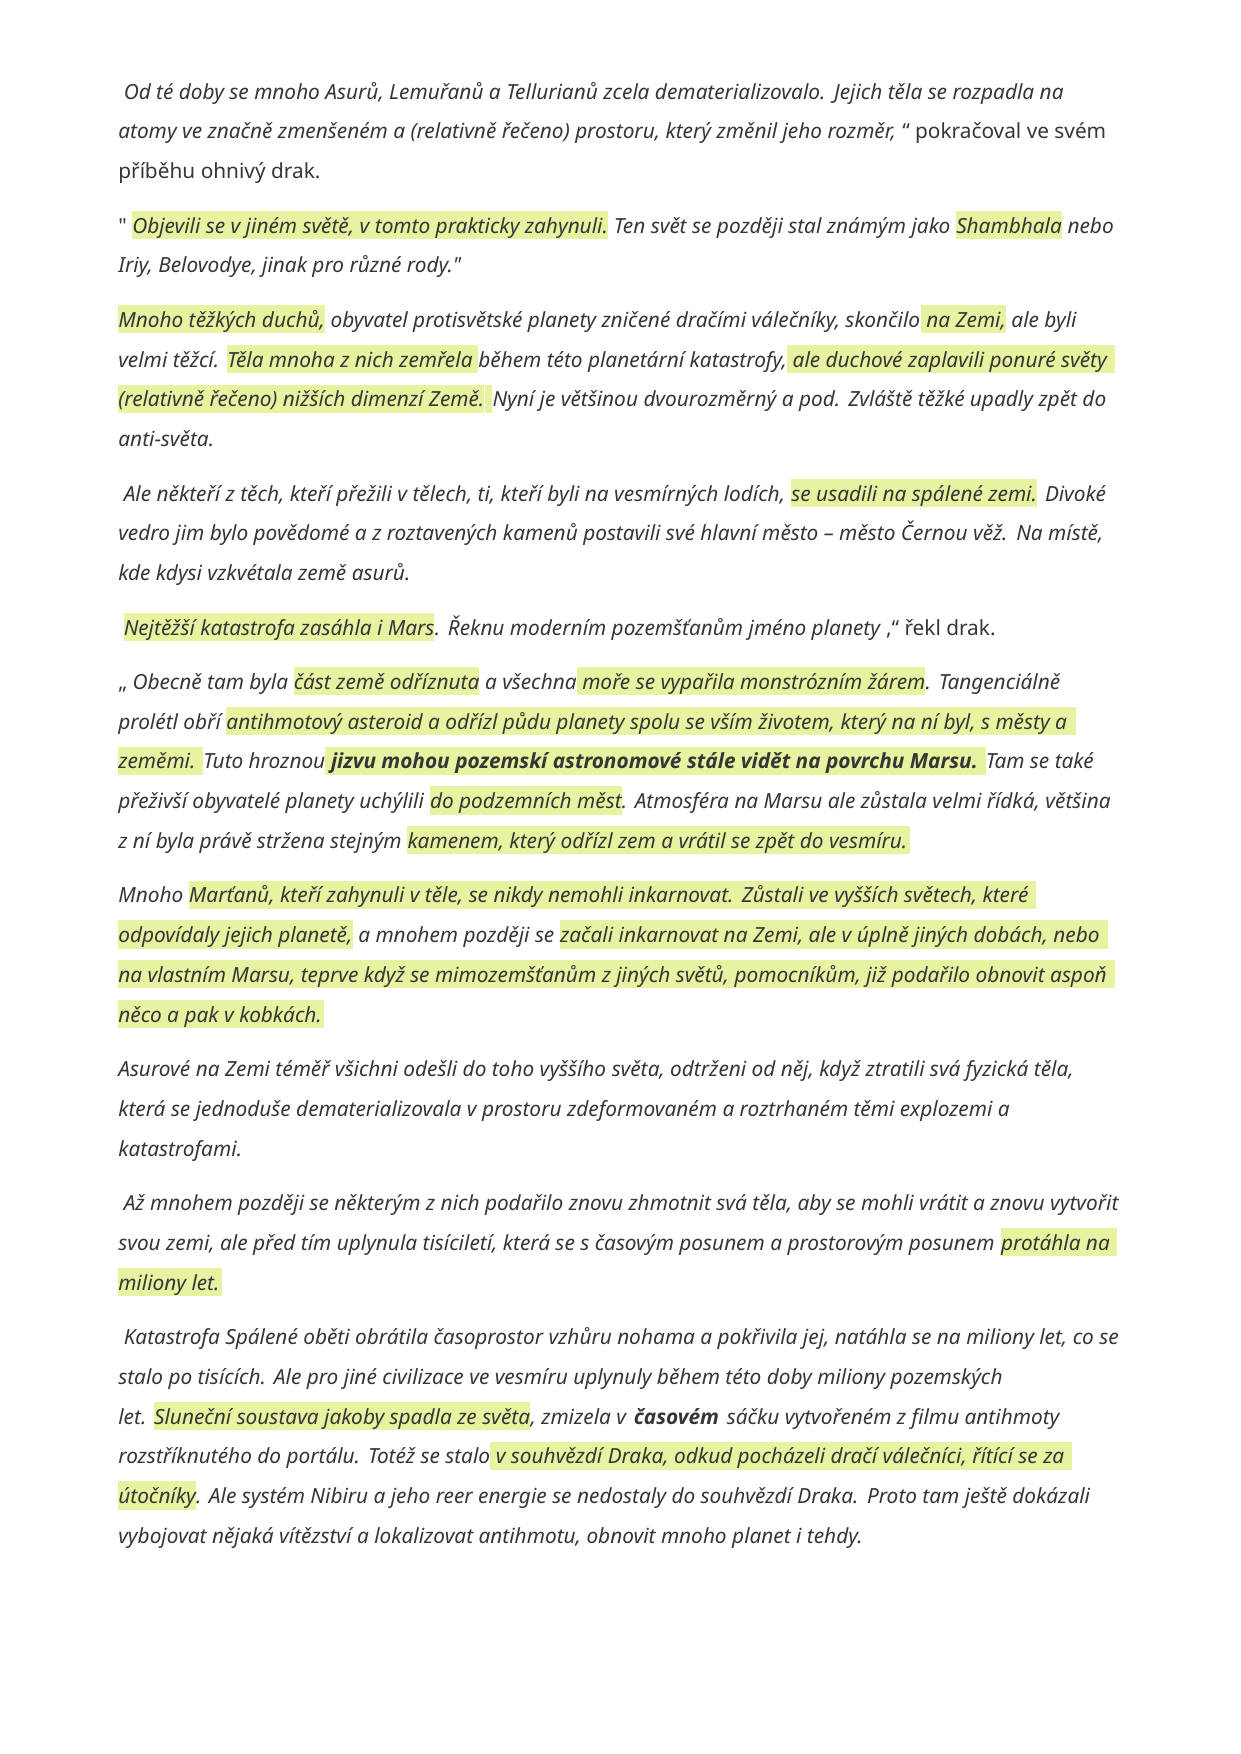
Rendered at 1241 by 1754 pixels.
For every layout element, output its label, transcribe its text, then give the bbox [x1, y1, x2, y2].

text Až mnohem později se některým z nich podařilo znovu zhmotnit svá těla, aby se mohli vrátit a znovu vytvořit svou zemi, ale před tím uplynula tisíciletí, která se s časovým posunem a prostorovým posunem protáhla na miliony let. [118, 1188, 1122, 1296]
text Katastrofa Spálené oběti obrátila časoprostor vzhůru nohama a pokřivila jej, natáhla se na miliony let, co se stalo po tisících. Ale pro jiné civilizace ve vesmíru uplynuly během této doby miliony pozemských let. Sluneční soustava jakoby spadla ze světa, zmizela v časovém sáčku vytvořeném z filmu antihmoty rozstříknutého do portálu. Totéž se stalo v souhvězdí Draka, odkud pocházeli dračí válečníci, řítící se za útočníky. Ale systém Nibiru a jeho reer energie se nedostaly do souhvězdí Draka. Proto tam ještě dokázali vybojovat nějaká vítězství a lokalizovat antihmotu, obnovit mnoho planet i tehdy. [118, 1322, 1122, 1549]
text Od té doby se mnoho Asurů, Lemuřanů a Tellurianů zcela dematerializovalo. Jejich těla se rozpadla na atomy ve značně zmenšeném a (relativně řečeno) prostoru, který změnil jeho rozměr, “ pokračoval ve svém příběhu ohnivý drak. [118, 77, 1122, 185]
text Mnoho těžkých duchů, obyvatel protisvětské planety zničené dračími válečníky, skončilo na Zemi, ale byli velmi těžcí. Těla mnoha z nich zemřela během této planetární katastrofy, ale duchové zaplavili ponuré světy (relativně řečeno) nižších dimenzí Země. Nyní je většinou dvourozměrný a pod. Zvláště těžké upadly zpět do anti-světa. [118, 305, 1122, 453]
text Asurové na Zemi téměř všichni odešli do toho vyššího světa, odtrženi od něj, když ztratili svá fyzická těla, která se jednoduše dematerializovala v prostoru zdeformovaném a roztrhaném těmi explozemi a katastrofami. [118, 1054, 1122, 1162]
text „ Obecně tam byla část země odříznuta a všechna moře se vypařila monstrózním žárem. Tangenciálně prolétl obří antihmotový asteroid a odřízl půdu planety spolu se vším životem, který na ní byl, s městy a zeměmi. Tuto hroznou jizvu mohou pozemskí astronomové stále vidět na povrchu Marsu. Tam se také přeživší obyvatelé planety uchýlili do podzemních měst. Atmosféra na Marsu ale zůstala velmi řídká, většina z ní byla právě stržena stejným kamenem, který odřízl zem a vrátil se zpět do vesmíru. [118, 667, 1122, 854]
text Ale někteří z těch, kteří přežili v tělech, ti, kteří byli na vesmírných lodích, se usadili na spálené zemi. Divoké vedro jim bylo povědomé a z roztavených kamenů postavili své hlavní město – město Černou věž. Na místě, kde kdysi vzkvétala země asurů. [118, 479, 1122, 587]
text Mnoho Marťanů, kteří zahynuli v těle, se nikdy nemohli inkarnovat. Zůstali ve vyšších světech, které odpovídaly jejich planetě, a mnohem později se začali inkarnovat na Zemi, ale v úplně jiných dobách, nebo na vlastním Marsu, teprve když se mimozemšťanům z jiných světů, pomocníkům, již podařilo obnovit aspoň něco a pak v kobkách. [118, 881, 1122, 1028]
text " Objevili se v jiném světě, v tomto prakticky zahynuli. Ten svět se později stal známým jako Shambhala nebo Iriy, Belovodye, jinak pro různé rody." [118, 211, 1122, 279]
text Nejtěžší katastrofa zasáhla i Mars. Řeknu moderním pozemšťanům jméno planety ,“ řekl drak. [118, 613, 1122, 641]
